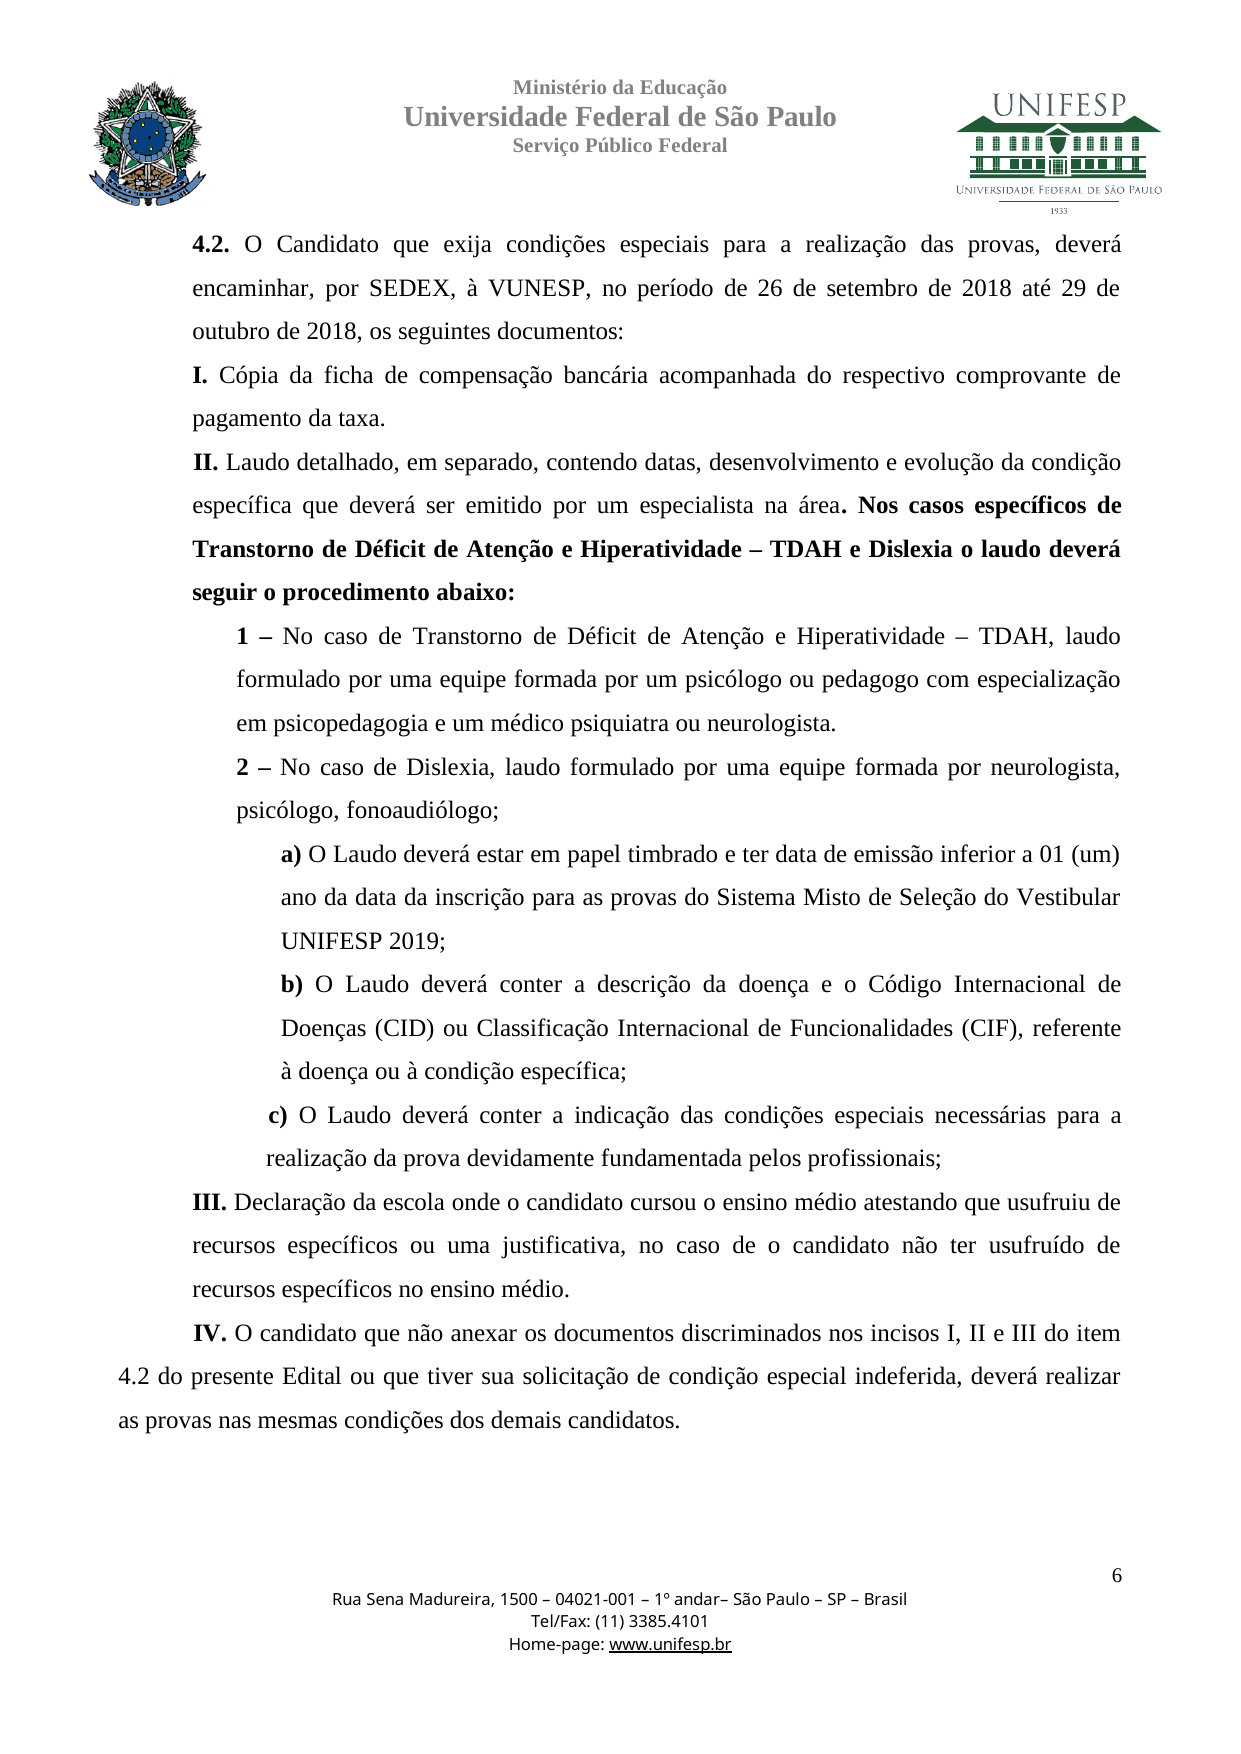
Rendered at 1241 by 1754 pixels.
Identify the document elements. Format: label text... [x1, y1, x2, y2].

text 4.2. O Candidato que exija condições especiais para a realização das provas, deverá encaminhar, por SEDEX, à VUNESP, no período de 26 de setembro de 2018 até 29 de outubro de 2018, os seguintes documentos: [192, 229, 1122, 345]
text II. Laudo detalhado, em separado, contendo datas, desenvolvimento e evolução da condição específica que deverá ser emitido por um especialista na área. Nos casos específicos de Transtorno de Déficit de Atenção e Hiperatividade – TDAH e Dislexia o laudo deverá seguir o procedimento abaixo: [192, 447, 1122, 606]
text b) O Laudo deverá conter a descrição da doença e o Código Internacional de Doenças (CID) ou Classificação Internacional de Funcionalidades (CIF), referente à doença ou à condição específica; [281, 969, 1122, 1085]
text a) O Laudo deverá estar em papel timbrado e ter data de emissão inferior a 01 (um) ano da data da inscrição para as provas do Sistema Misto de Seleção do Vestibular UNIFESP 2019; [281, 838, 1122, 954]
text c) O Laudo deverá conter a indicação das condições especiais necessárias para a realização da prova devidamente fundamentada pelos profissionais; [266, 1100, 1122, 1172]
text III. Declaração da escola onde o candidato cursou o ensino médio atestando que usufruiu de recursos específicos ou uma justificativa, no caso de o candidato não ter usufruído de recursos específicos no ensino médio. [192, 1187, 1122, 1303]
text 2 – No caso de Dislexia, laudo formulado por uma equipe formada por neurologista, psicólogo, fonoaudiólogo; [236, 751, 1122, 824]
text I. Cópia da ficha de compensação bancária acompanhada do respectivo comprovante de pagamento da taxa. [192, 359, 1122, 432]
text IV. O candidato que não anexar os documentos discriminados nos incisos I, II e III do item 4.2 do presente Edital ou que tiver sua solicitação de condição especial indeferida, deverá realizar as provas nas mesmas condições dos demais candidatos. [118, 1317, 1122, 1433]
text 1 – No caso de Transtorno de Déficit de Atenção e Hiperatividade – TDAH, laudo formulado por uma equipe formada por um psicólogo ou pedagogo com especialização em psicopedagogia e um médico psiquiatra ou neurologista. [236, 621, 1122, 737]
picture [84, 76, 213, 211]
